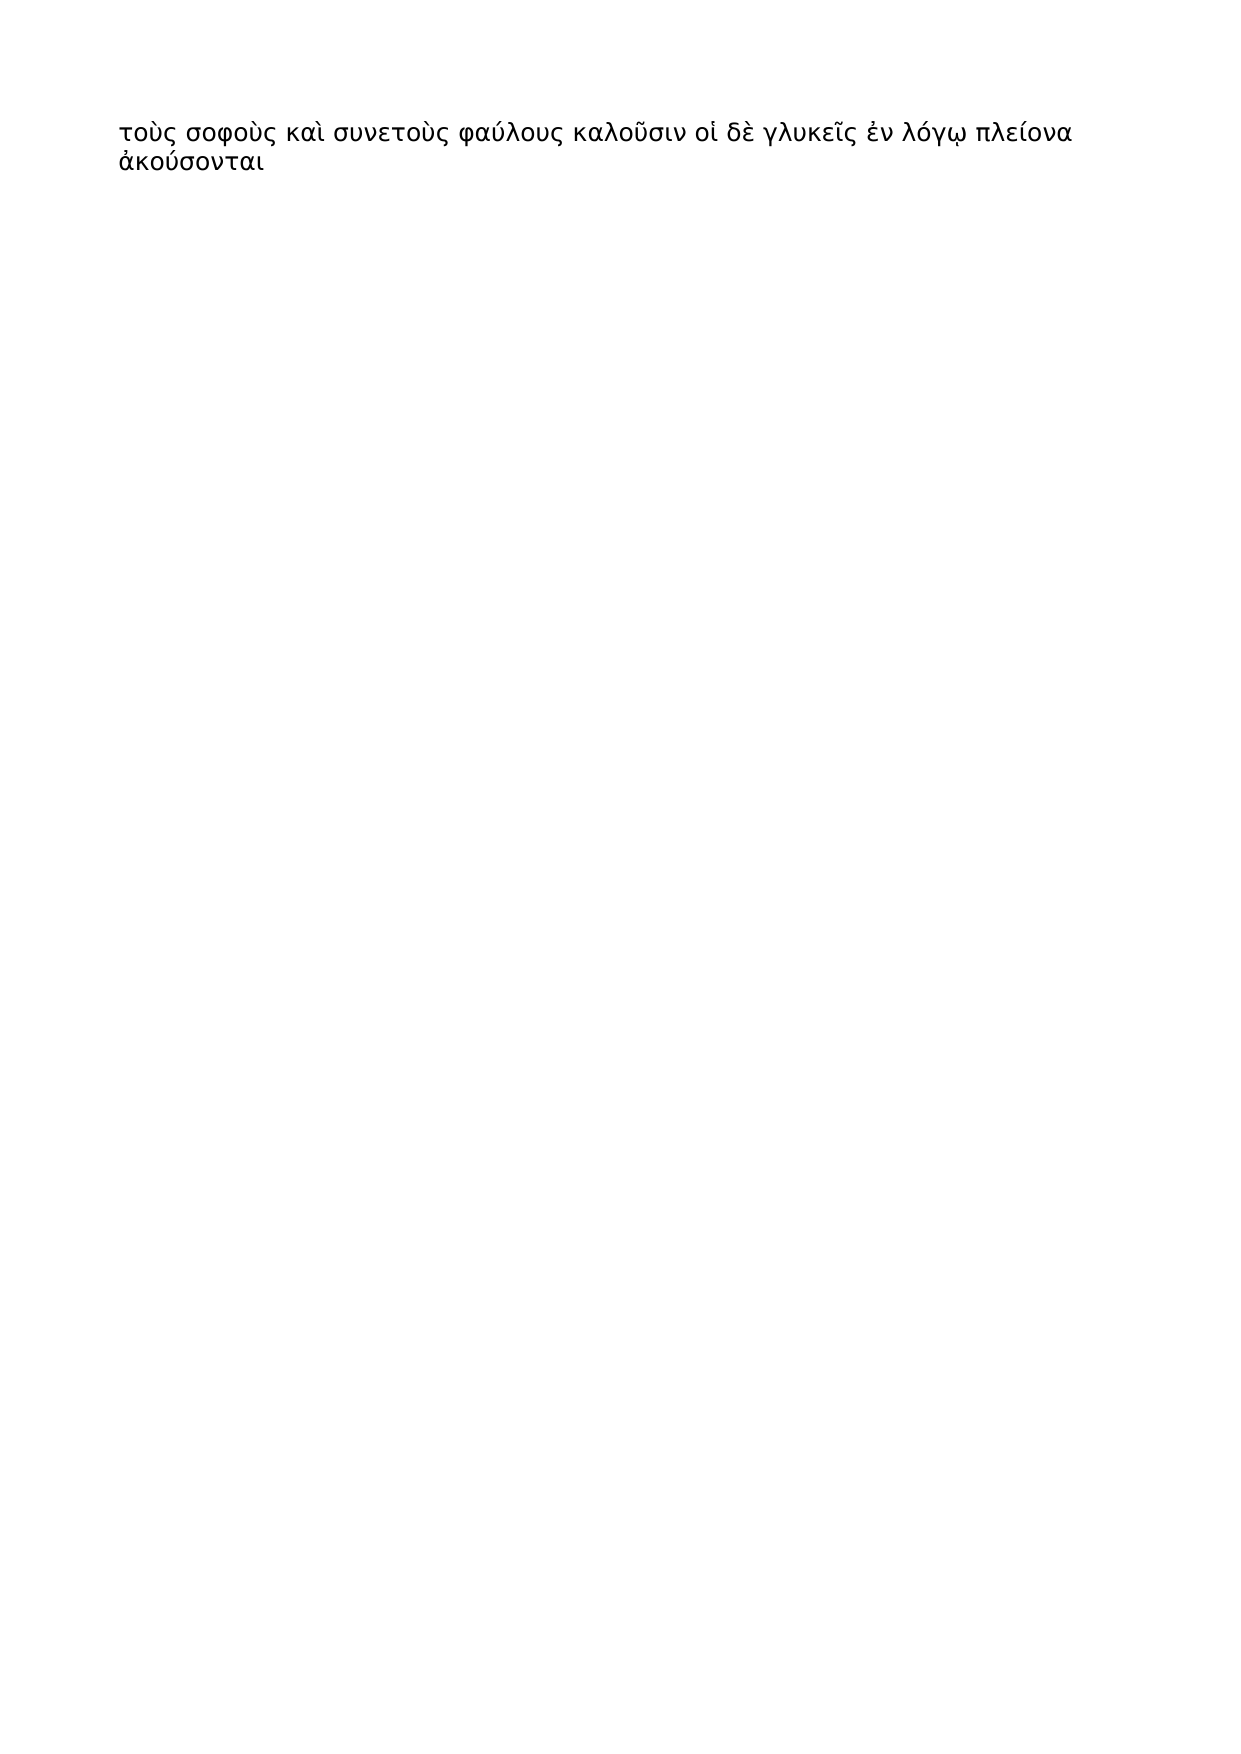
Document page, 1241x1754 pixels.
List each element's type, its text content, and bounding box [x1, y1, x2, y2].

text τοὺς σοφοὺς καὶ συνετοὺς φαύλους καλοῦσιν οἱ δὲ γλυκεῖς ἐν λόγῳ πλείονα ἀκούσονται [118, 118, 1122, 176]
